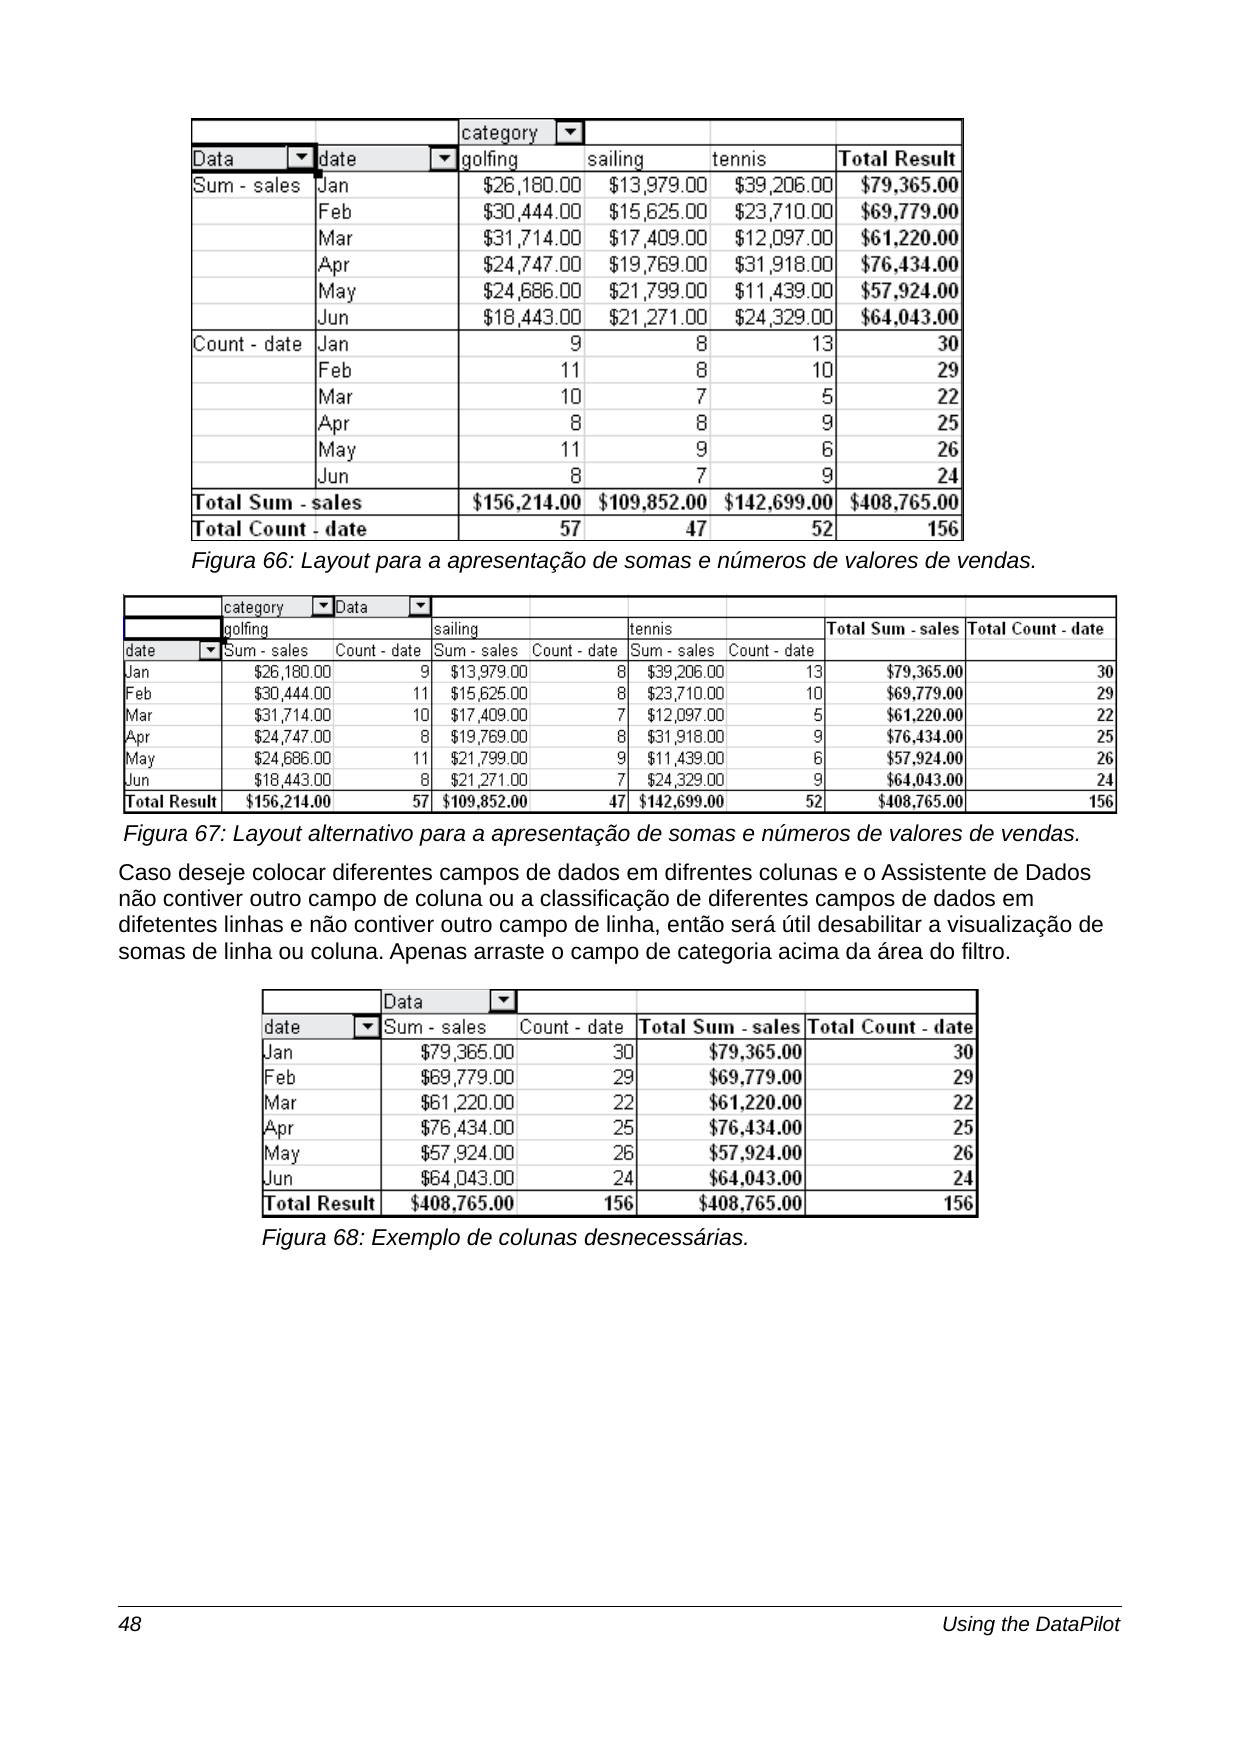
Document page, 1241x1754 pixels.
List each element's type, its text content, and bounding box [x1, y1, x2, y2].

picture [123, 594, 1118, 814]
text Caso deseje colocar diferentes campos de dados em difrentes colunas e o Assistente de Dados não contiver outro campo de coluna ou a classificação de diferentes campos de dados em difetentes linhas e não contiver outro campo de linha, então será útil desabilitar a visualização de somas de linha ou coluna. Apenas arraste o campo de categoria acima da área do filtro. [118, 859, 1122, 964]
text Figura 68: Exemplo de colunas desnecessárias. [262, 1224, 979, 1251]
picture [261, 989, 979, 1218]
text Figura 67: Layout alternativo para a apresentação de somas e números de valores de vendas. [123, 820, 1117, 846]
text Figura 66: Layout para a apresentação de somas e números de valores de vendas. [191, 547, 1049, 573]
picture [192, 119, 963, 540]
